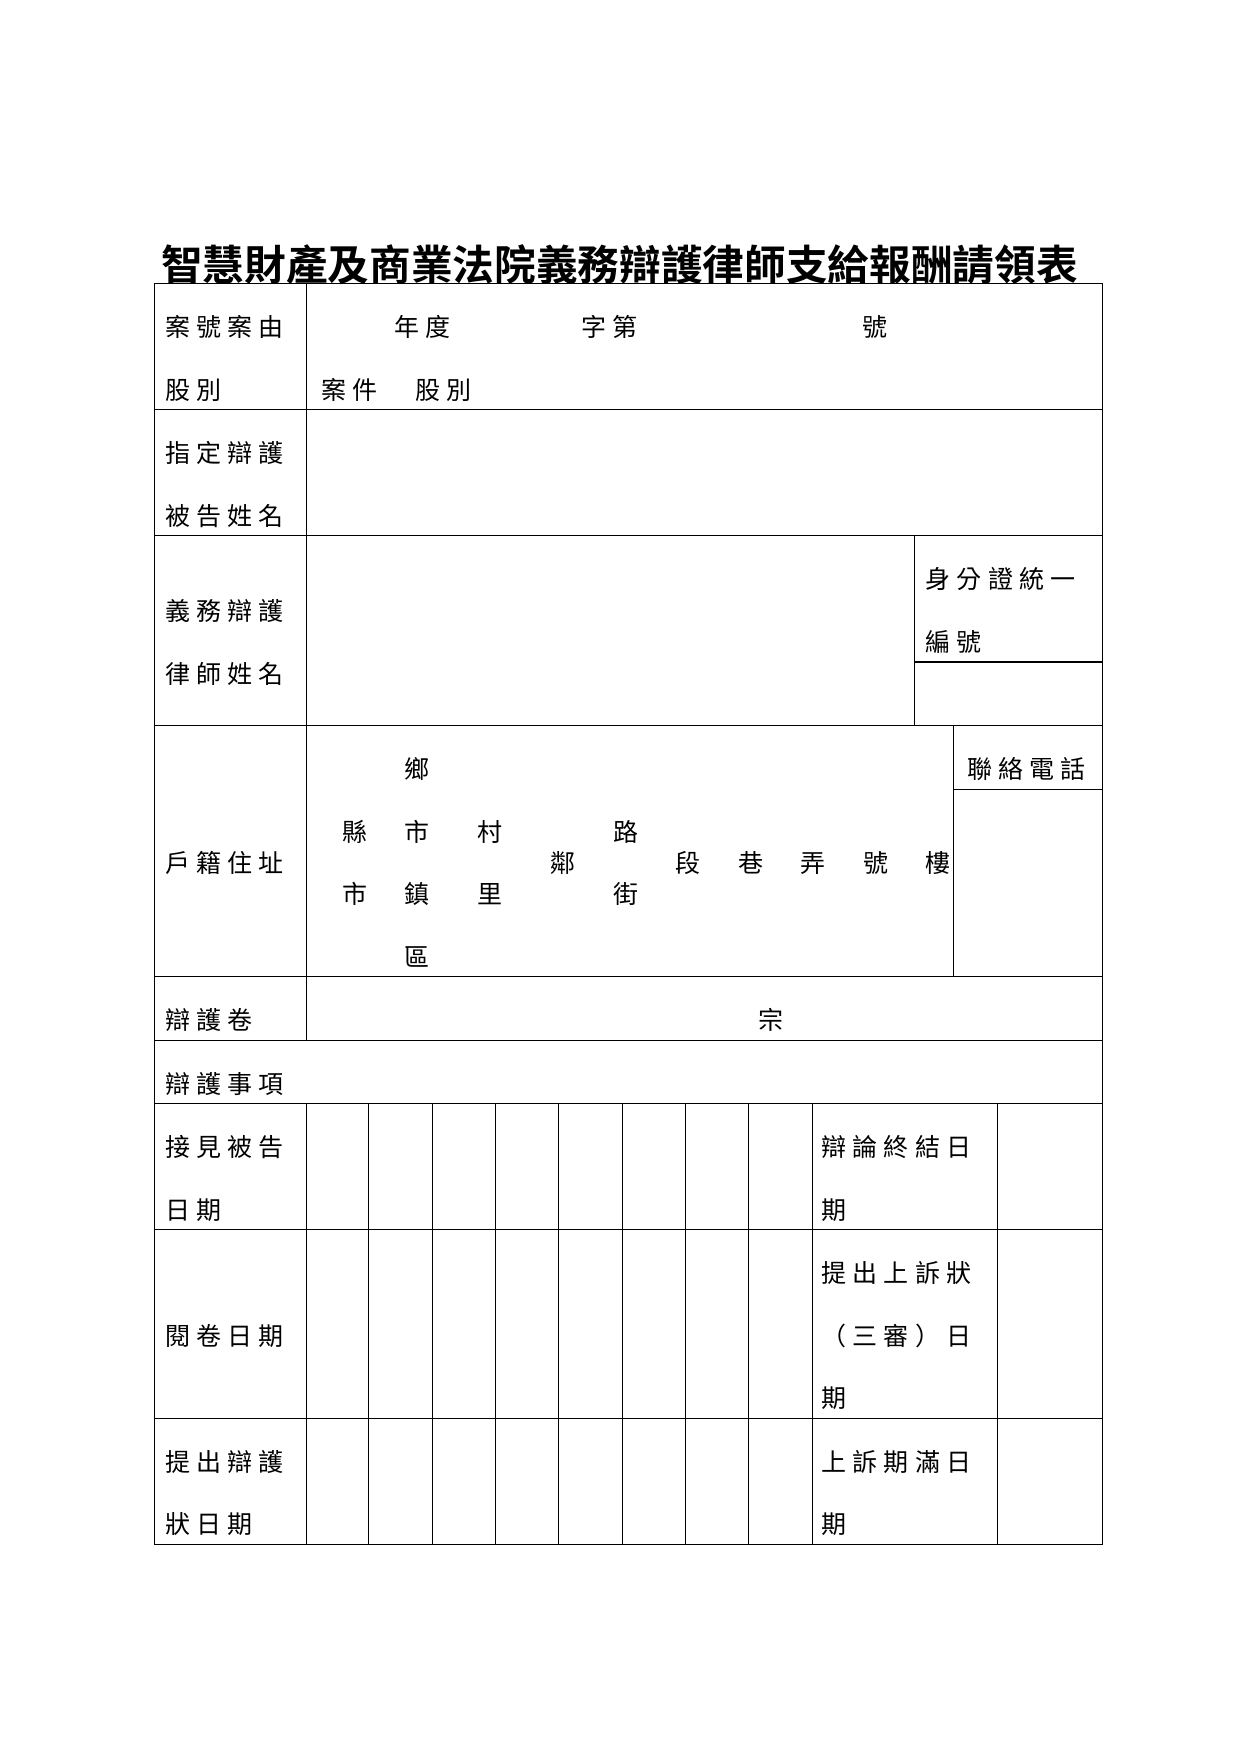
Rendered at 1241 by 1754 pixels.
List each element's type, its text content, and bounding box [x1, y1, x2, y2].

table_cell [686, 1104, 748, 1229]
table_cell [307, 1104, 368, 1229]
table_cell [890, 726, 914, 976]
table_cell [496, 1104, 558, 1229]
table_cell [307, 1419, 368, 1544]
table_cell 提出辯護狀日期 [155, 1419, 306, 1544]
table_cell 聯絡電話 [954, 726, 1102, 788]
table_cell [373, 726, 397, 976]
table_cell 指定辯護 被告姓名 [155, 410, 306, 535]
table_cell 提出上訴狀 （三審）日期 [813, 1230, 997, 1418]
table_cell [369, 1104, 432, 1229]
table_cell 鄉市 鎮區 [397, 726, 447, 976]
table_header 年度 字第 號 案件 股別 [307, 284, 1102, 409]
table_cell [700, 726, 724, 976]
table_cell 宗 [307, 977, 1102, 1039]
table_cell [559, 1104, 622, 1229]
table_cell [369, 1230, 432, 1418]
table_cell [307, 726, 334, 976]
table_cell [496, 1230, 558, 1418]
table_cell [686, 1230, 748, 1418]
table_cell 號 [851, 726, 890, 976]
table_cell [998, 1419, 1102, 1544]
table_cell [827, 726, 851, 976]
table_cell [749, 1419, 812, 1544]
table_cell 弄 [787, 726, 827, 976]
table_cell [574, 726, 597, 976]
table_cell [447, 726, 471, 976]
table_cell [637, 726, 661, 976]
table_cell 鄰 [534, 726, 573, 976]
table_cell [749, 1230, 812, 1418]
table_cell [307, 410, 1102, 535]
table_cell 路街 [597, 726, 637, 976]
table_cell 義務辯護 律師姓名 [155, 536, 306, 725]
table_cell [496, 1419, 558, 1544]
table_cell 辯護事項 [155, 1041, 1102, 1103]
table_cell 辯護卷 [155, 977, 306, 1039]
table_cell [369, 1419, 432, 1544]
table_cell [686, 1419, 748, 1544]
table_cell [510, 726, 534, 976]
text 智慧財產及商業法院義務辯護律師支給報酬請領表 [151, 221, 1089, 283]
table_cell 接見被告 日期 [155, 1104, 306, 1229]
table_cell [433, 1230, 495, 1418]
table_cell [623, 1419, 685, 1544]
table_cell [998, 1230, 1102, 1418]
table_cell [433, 1104, 495, 1229]
table_cell [433, 1419, 495, 1544]
table_cell [954, 790, 1102, 976]
table_cell 樓 [914, 726, 953, 976]
table_cell 辯論終結日期 [813, 1104, 997, 1229]
table_cell [559, 1419, 622, 1544]
table_cell 身分證統一編號 [915, 536, 1102, 661]
table_cell 巷 [724, 726, 763, 976]
table_cell [623, 1230, 685, 1418]
table_cell [749, 1104, 812, 1229]
table_cell 縣 市 [334, 726, 373, 976]
table_cell [764, 726, 787, 976]
table_cell 段 [661, 726, 700, 976]
table_cell [915, 663, 1102, 725]
table_cell [307, 536, 914, 725]
table_cell 村里 [471, 726, 510, 976]
table_header 案號案由 股別 [155, 284, 306, 409]
table_cell 閱卷日期 [155, 1230, 306, 1418]
table_cell 戶籍住址 [155, 726, 306, 976]
table_cell [623, 1104, 685, 1229]
table_cell [998, 1104, 1102, 1229]
table_cell [307, 1230, 368, 1418]
table_cell [559, 1230, 622, 1418]
table_cell 上訴期滿日期 [813, 1419, 997, 1544]
